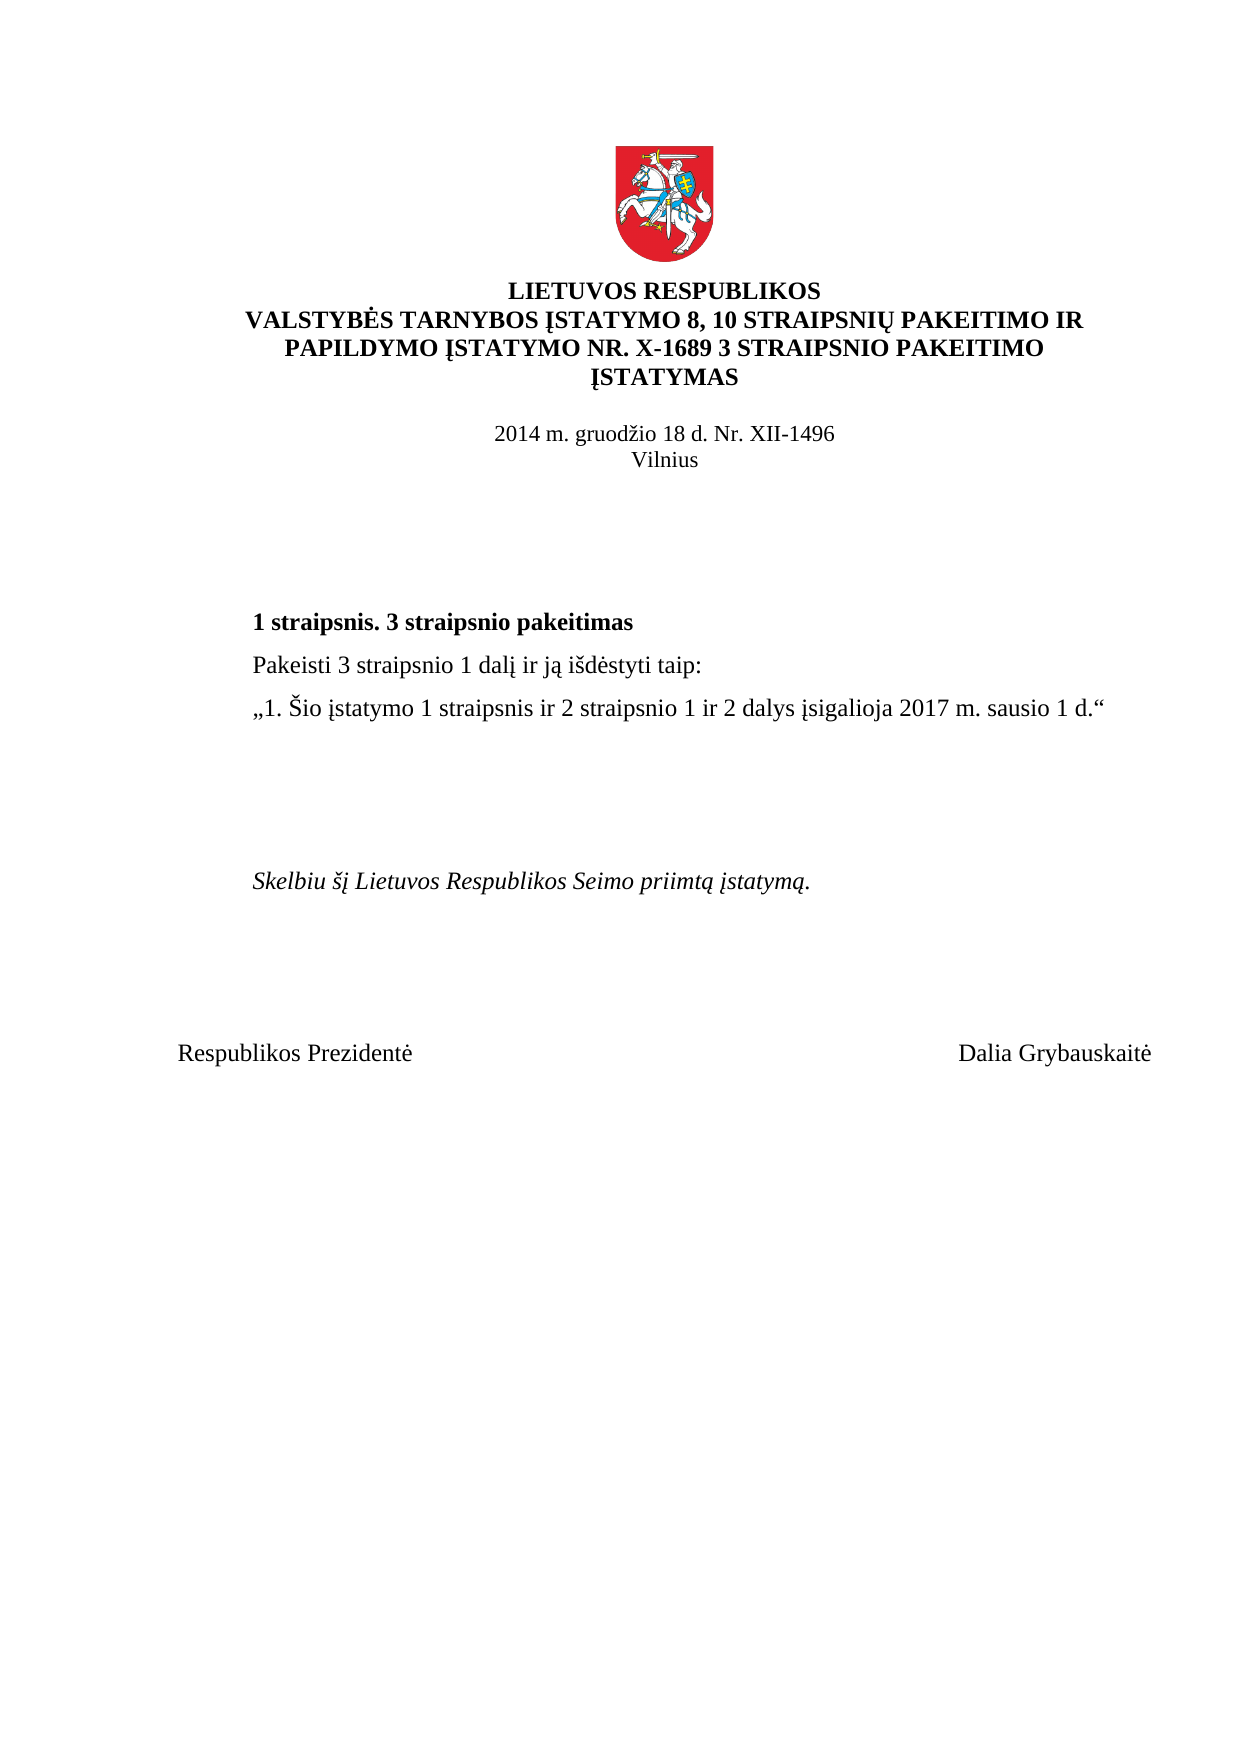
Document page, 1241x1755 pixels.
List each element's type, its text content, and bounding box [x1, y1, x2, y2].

text VALSTYBĖS TARNYBOS ĮSTATYMO 8, 10 STRAIPSNIŲ PAKEITIMO IR PAPILDYMO ĮSTATYMO NR. X-1689 3 STRAIPSNIO PAKEITIMO [177, 305, 1152, 362]
text LIETUVOS RESPUBLIKOS [177, 276, 1152, 305]
text 2014 m. gruodžio 18 d. Nr. XII-1496 [177, 420, 1152, 446]
text Respublikos Prezidentė Dalia Grybauskaitė [177, 1038, 1152, 1067]
text „1. Šio įstatymo 1 straipsnis ir 2 straipsnio 1 ir 2 dalys įsigalioja 2017 m. sausio 1 d.“ [177, 693, 1186, 722]
text Pakeisti 3 straipsnio 1 dalį ir ją išdėstyti taip: [177, 650, 1152, 679]
text ĮSTATYMAS [177, 362, 1152, 391]
text Vilnius [177, 446, 1152, 472]
text 1 straipsnis. 3 straipsnio pakeitimas [177, 607, 1152, 636]
text Skelbiu šį Lietuvos Respublikos Seimo priimtą įstatymą. [177, 866, 1152, 895]
